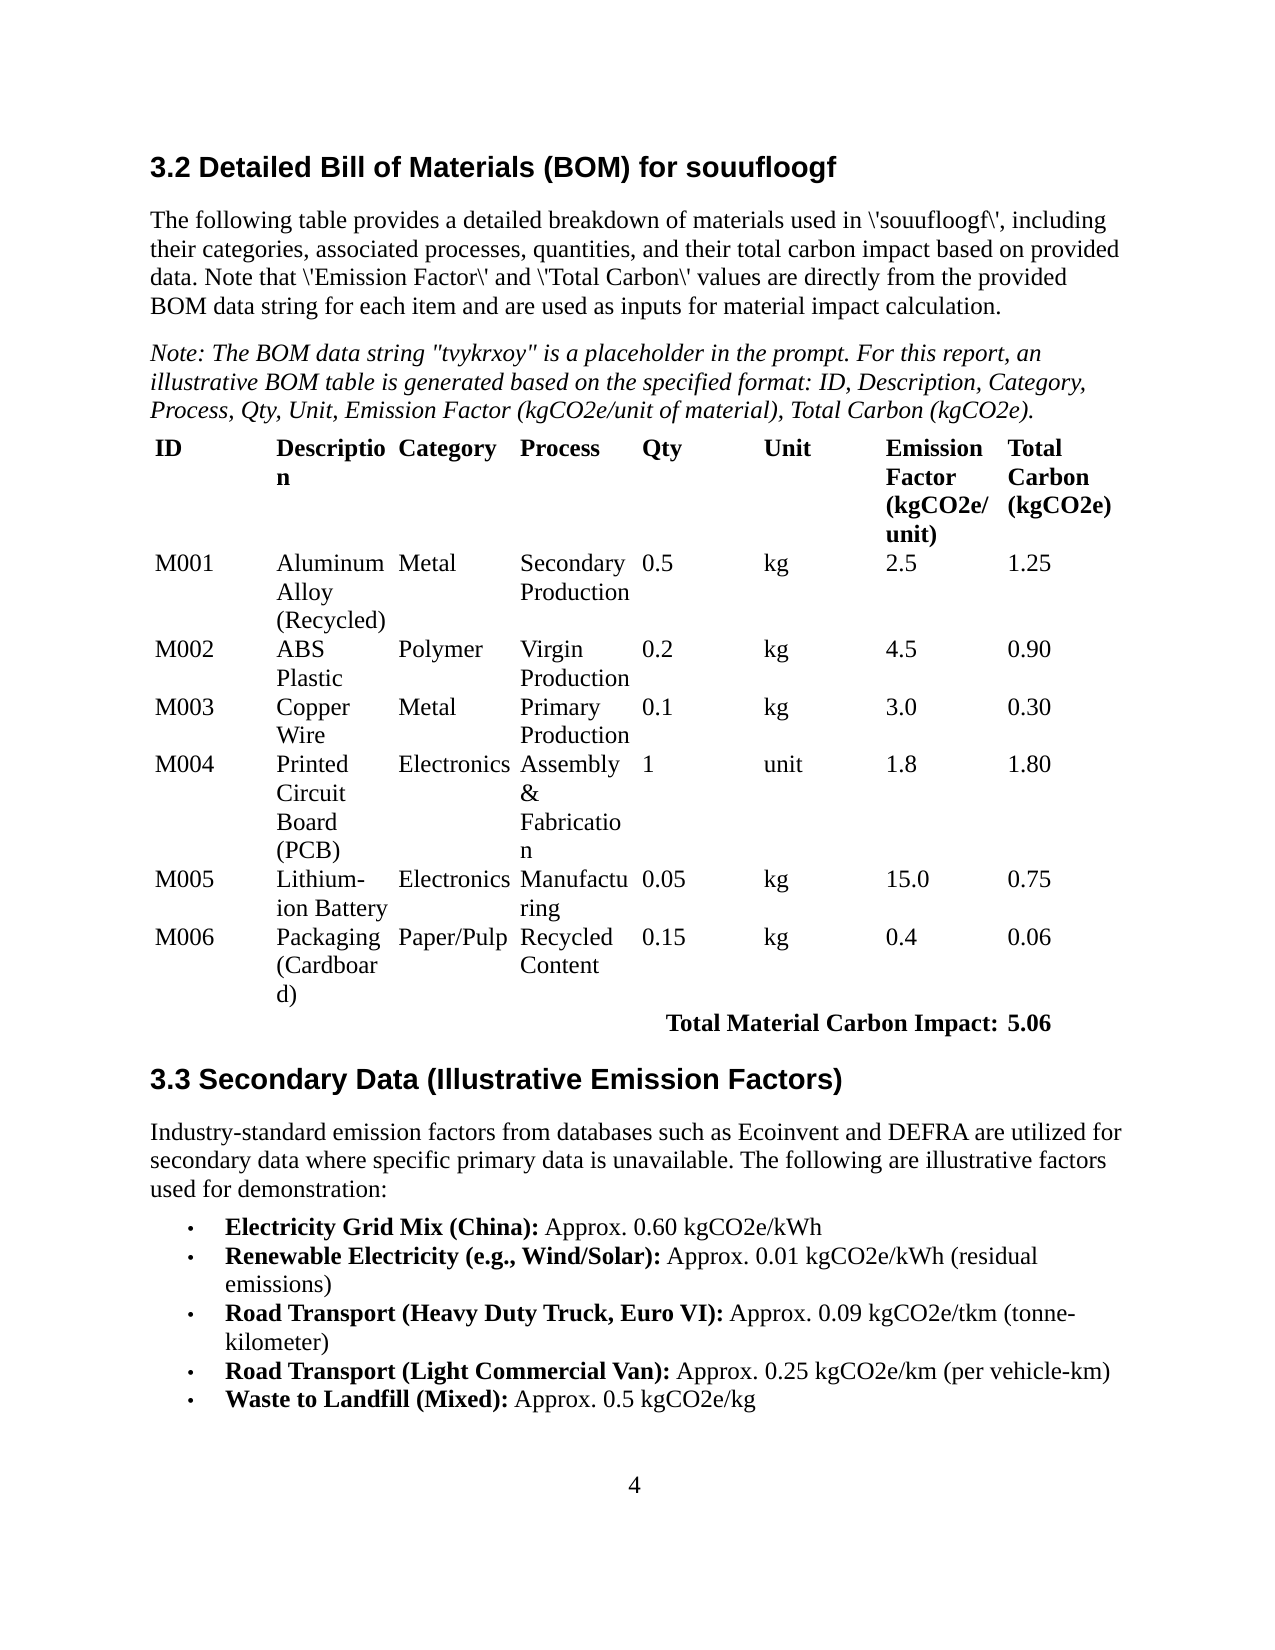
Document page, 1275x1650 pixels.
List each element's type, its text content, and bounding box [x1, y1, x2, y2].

table_cell 1.8 [881, 749, 1003, 864]
table_cell M005 [150, 864, 272, 922]
list Electricity Grid Mix (China): Approx. 0.60 kgCO2e/kWh [187, 1212, 1125, 1241]
table_cell Recycled Content [516, 922, 637, 1008]
table_cell 2.5 [881, 548, 1003, 634]
table_cell Metal [394, 548, 516, 634]
table_header Unit [759, 433, 881, 548]
table_cell Electronics [394, 749, 516, 864]
table_cell M006 [150, 922, 272, 1008]
table_cell 1.25 [1003, 548, 1125, 634]
table_cell unit [759, 749, 881, 864]
table_cell M004 [150, 749, 272, 864]
table_cell Polymer [394, 634, 516, 692]
table_cell 0.2 [638, 634, 759, 692]
table_cell kg [759, 548, 881, 634]
table_cell 0.05 [638, 864, 759, 922]
table_cell M001 [150, 548, 272, 634]
table_cell Packaging (Cardboard) [272, 922, 394, 1008]
table_cell Lithium-ion Battery [272, 864, 394, 922]
table_header Category [394, 433, 516, 548]
table_cell 1 [638, 749, 759, 864]
table_cell 0.15 [638, 922, 759, 1008]
list Road Transport (Heavy Duty Truck, Euro VI): Approx. 0.09 kgCO2e/tkm (tonne-kilometer) [187, 1298, 1125, 1356]
table_cell Primary Production [516, 692, 637, 749]
table_cell 3.0 [881, 692, 1003, 749]
table_cell Paper/Pulp [394, 922, 516, 1008]
text Note: The BOM data string "tvykrxoy" is a placeholder in the prompt. For this report, an illustrative BOM table is generated based on the specified format: ID, Description, Category, Process, Qty, Unit, Emission Factor (kgCO2e/unit of material), Total Carbon (kgCO2e). [150, 338, 1125, 424]
table_cell 0.30 [1003, 692, 1125, 749]
table_cell kg [759, 864, 881, 922]
table_cell Manufacturing [516, 864, 637, 922]
subtitle 3.2 Detailed Bill of Materials (BOM) for souufloogf [150, 150, 1125, 183]
table_cell Metal [394, 692, 516, 749]
table_cell Virgin Production [516, 634, 637, 692]
table_cell kg [759, 634, 881, 692]
table_cell 0.1 [638, 692, 759, 749]
table_cell 4.5 [881, 634, 1003, 692]
table_cell 0.90 [1003, 634, 1125, 692]
subtitle 3.3 Secondary Data (Illustrative Emission Factors) [150, 1062, 1125, 1095]
list Renewable Electricity (e.g., Wind/Solar): Approx. 0.01 kgCO2e/kWh (residual emissions) [187, 1241, 1125, 1298]
table_cell Electronics [394, 864, 516, 922]
list Waste to Landfill (Mixed): Approx. 0.5 kgCO2e/kg [187, 1384, 1125, 1413]
table_cell Total Material Carbon Impact: [150, 1008, 1003, 1037]
table_cell kg [759, 692, 881, 749]
table_header Emission Factor (kgCO2e/unit) [881, 433, 1003, 548]
text The following table provides a detailed breakdown of materials used in \'souufloogf\', including their categories, associated processes, quantities, and their total carbon impact based on provided data. Note that \'Emission Factor\' and \'Total Carbon\' values are directly from the provided BOM data string for each item and are used as inputs for material impact calculation. [150, 205, 1125, 320]
table_cell 1.80 [1003, 749, 1125, 864]
table_header Qty [638, 433, 759, 548]
table_header Total Carbon (kgCO2e) [1003, 433, 1125, 548]
table_cell Assembly & Fabrication [516, 749, 637, 864]
table_cell 5.06 [1003, 1008, 1125, 1037]
table_cell 0.06 [1003, 922, 1125, 1008]
table_cell Secondary Production [516, 548, 637, 634]
table_cell Printed Circuit Board (PCB) [272, 749, 394, 864]
table_cell Copper Wire [272, 692, 394, 749]
table_cell M002 [150, 634, 272, 692]
text Industry-standard emission factors from databases such as Ecoinvent and DEFRA are utilized for secondary data where specific primary data is unavailable. The following are illustrative factors used for demonstration: [150, 1117, 1125, 1203]
list Road Transport (Light Commercial Van): Approx. 0.25 kgCO2e/km (per vehicle-km) [187, 1356, 1125, 1384]
table_cell 15.0 [881, 864, 1003, 922]
table_cell 0.4 [881, 922, 1003, 1008]
table_cell 0.75 [1003, 864, 1125, 922]
table_header Process [516, 433, 637, 548]
table_cell M003 [150, 692, 272, 749]
table_cell ABS Plastic [272, 634, 394, 692]
table_header Description [272, 433, 394, 548]
table_cell kg [759, 922, 881, 1008]
table_cell 0.5 [638, 548, 759, 634]
table_header ID [150, 433, 272, 548]
table_cell Aluminum Alloy (Recycled) [272, 548, 394, 634]
